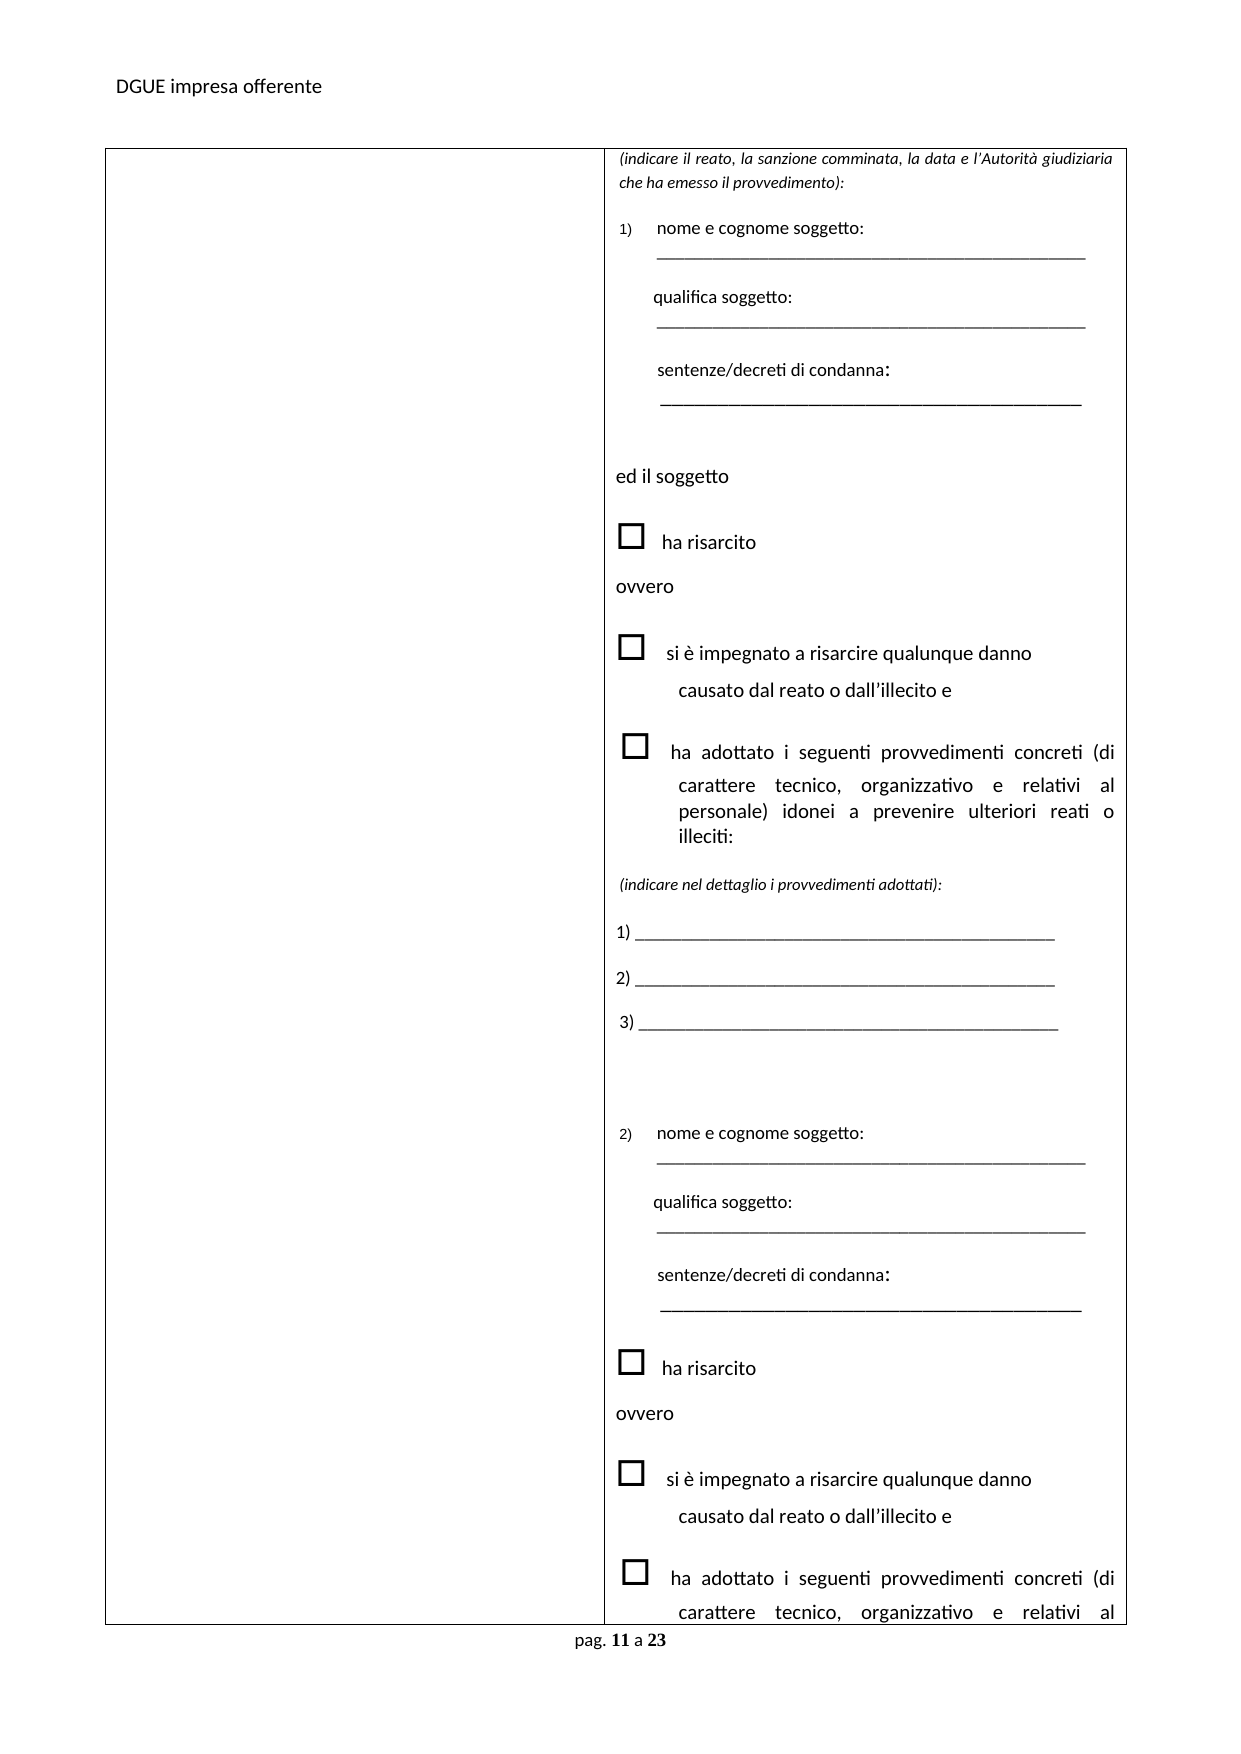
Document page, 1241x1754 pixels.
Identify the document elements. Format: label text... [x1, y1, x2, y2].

table_cell (indicare il reato, la sanzione comminata, la data e l’Autorità giudiziaria che ha emesso il provvedimento): nome e cognome soggetto: ______________________________________________ qualifica soggetto: ______________________________________________ sentenze/decreti di condanna: _____________________________________ ed il soggetto □ ha risarcito ovvero □ si è impegnato a risarcire qualunque danno causato dal reato o dall’illecito e □ ha adottato i seguenti provvedimenti concreti (di carattere tecnico, organizzativo e relativi al personale) idonei a prevenire ulteriori reati o illeciti: (indicare nel dettaglio i provvedimenti adottati): 1) _____________________________________________ 2) _____________________________________________ 3) _____________________________________________ nome e cognome soggetto: ______________________________________________ qualifica soggetto: ______________________________________________ sentenze/decreti di condanna: _____________________________________ □ ha risarcito ovvero □ si è impegnato a risarcire qualunque danno causato dal reato o dall’illecito e □ ha adottato i seguenti provvedimenti concreti (di carattere tecnico, organizzativo e relativi al [605, 149, 1126, 1624]
table_cell Il dichiarante, per se stesso e per i soggetti indicati nella precedente parte II, lettera B, sub B1, B2 o B3 (a seconda del quadro compilato) – compresi i soggetti cessati - in relazione ai reati indicati all’art. 80 comma 1 del d.lgs. 50/2016 e precisamente: delitti, consumati o tentati, di cui agli articoli del codice penale 416 (associazione per delinquere), 416-bis (associazioni di tipo mafioso anche straniere) ovvero delitti commessi avvalendosi delle condizioni previste dal predetto articolo 416-bis ovvero al fine di agevolare l’attività delle associazioni previste dallo stesso articolo, nonchè per i delitti, consumati o tentati, previsti - dall’articolo 74 (associazione finalizzata al traffico illecito di sostanze stupefacenti o psicotrope) del decreto del Presidente della Repubblica 9 ottobre 1990, n. 309, - dall’articolo 291-quater (associazione per delinquere finalizzata al contrabbando di tabacchi lavorati esteri) del decreto del Presidente della Repubblica 23 gennaio 1973, n. 43 - dall’articolo 260 (attività organizzate per il traffico illecito di rifiuti) del decreto legislativo 3 aprile 2006, n. 152, in quanto riconducibili alla partecipazione a un’organizzazione criminale, quale definita all’articolo 2 della decisione quadro 2008/841/GAI del Consiglio; delitti, consumati o tentati, di cui agli articoli del codice penale 317 (concussione), 318 (corruzione per l’esercizio della funzione), 319 (corruzione per un atto contrario ai doveri d’ufficio), 319-ter (corruzione in atti giudiziari), 319-quater (induzione indebita a dare o promettere utilità), 320 (corruzione di persona incaricata di un pubblico servizio), 321 (pene per il corruttore), 322 (istigazione alla corruzione), 322-bis (peculato, concussione, induzione indebita dare o promettere utilità, corruzione e istigazione alla corruzione di membri della Corte penale internazionale o degli organi delle Comunità europee e di funzionari delle Comunità europee e di Stati esteri), 346-bis (traffico di influenze illecite), 353 (turbata libertà degli incanti), 353-bis (turbata libertà del procedimento di scelta del contraente), 354 (astensione dagli incanti), 355 (inadempimento di contratti di pubbliche forniture) e 356 (frode nelle pubbliche forniture) del codice penale nonchè all’articolo del codice civile (corruzione tra privati); frode ai sensi dell’articolo 1 della convenzione relativa alla tutela degli interessi finanziari delle Comunità europee; delitti, consumati o tentati, commessi con finalità di terrorismo, anche internazionale, e di eversione dell’ordine costituzionale reati terroristici o reati connessi alle attività terroristiche; delitti di cui agli articoli del codice penale 648-bis (riciclaggio), 648-ter (impiego di denaro, beni o utilità di provenienza illecita) 648-ter.1 (autoriciclaggio), e riciclaggio di proventi di attività criminose o finanziamento del terrorismo, quali definiti all’articolo 1 del decreto legislativo 22 giugno 2007, n. 109 e successive modificazioni; sfruttamento del lavoro minorile e altre forme di tratta di esseri umani definite con il decreto legislativo 4 marzo 2014, n. 24; ogni altro delitto da cui derivi, quale pena accessoria, l’incapacità di contrattare con la pubblica amministrazione [106, 149, 604, 1624]
